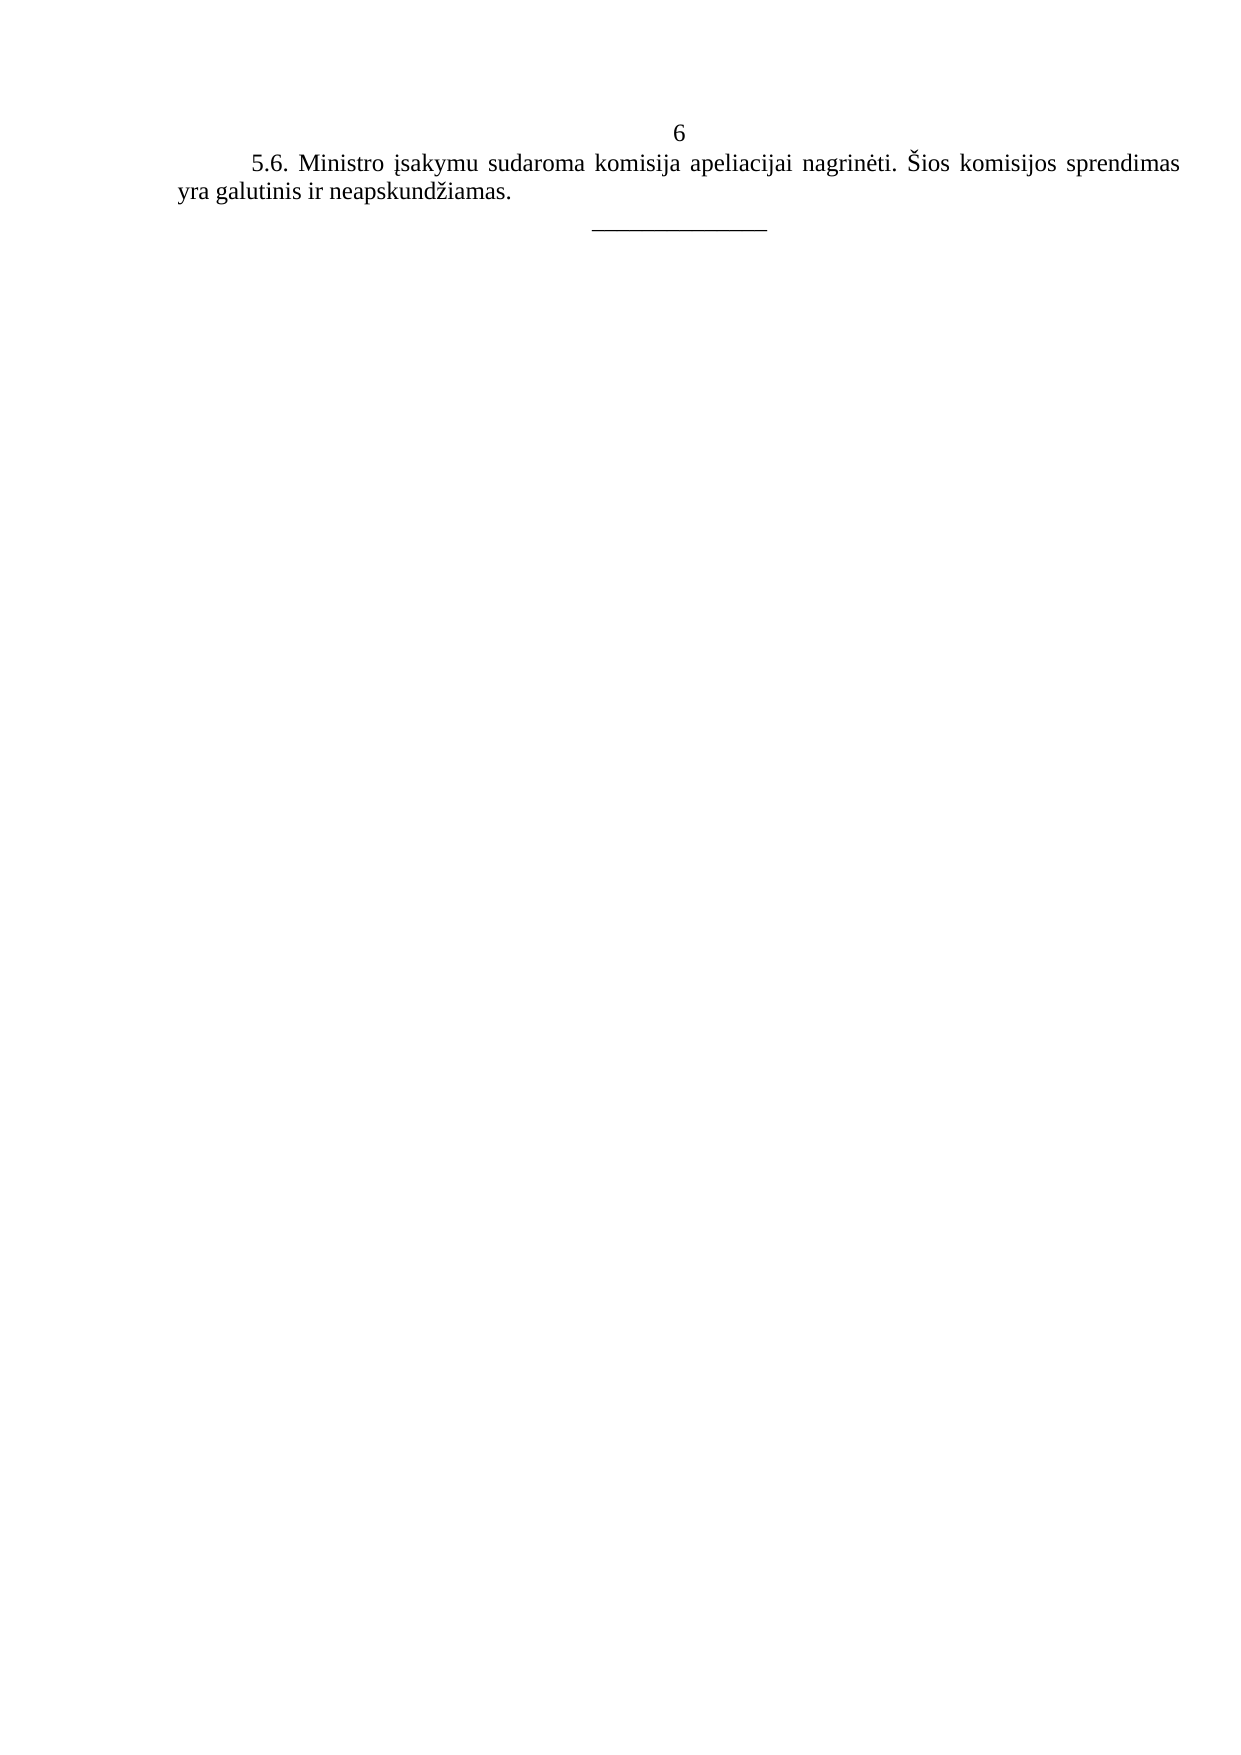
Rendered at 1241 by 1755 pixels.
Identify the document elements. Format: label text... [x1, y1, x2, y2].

text ______________ [177, 205, 1181, 234]
text 5.6. Ministro įsakymu sudaroma komisija apeliacijai nagrinėti. Šios komisijos sprendimas yra galutinis ir neapskundžiamas. [177, 148, 1181, 205]
